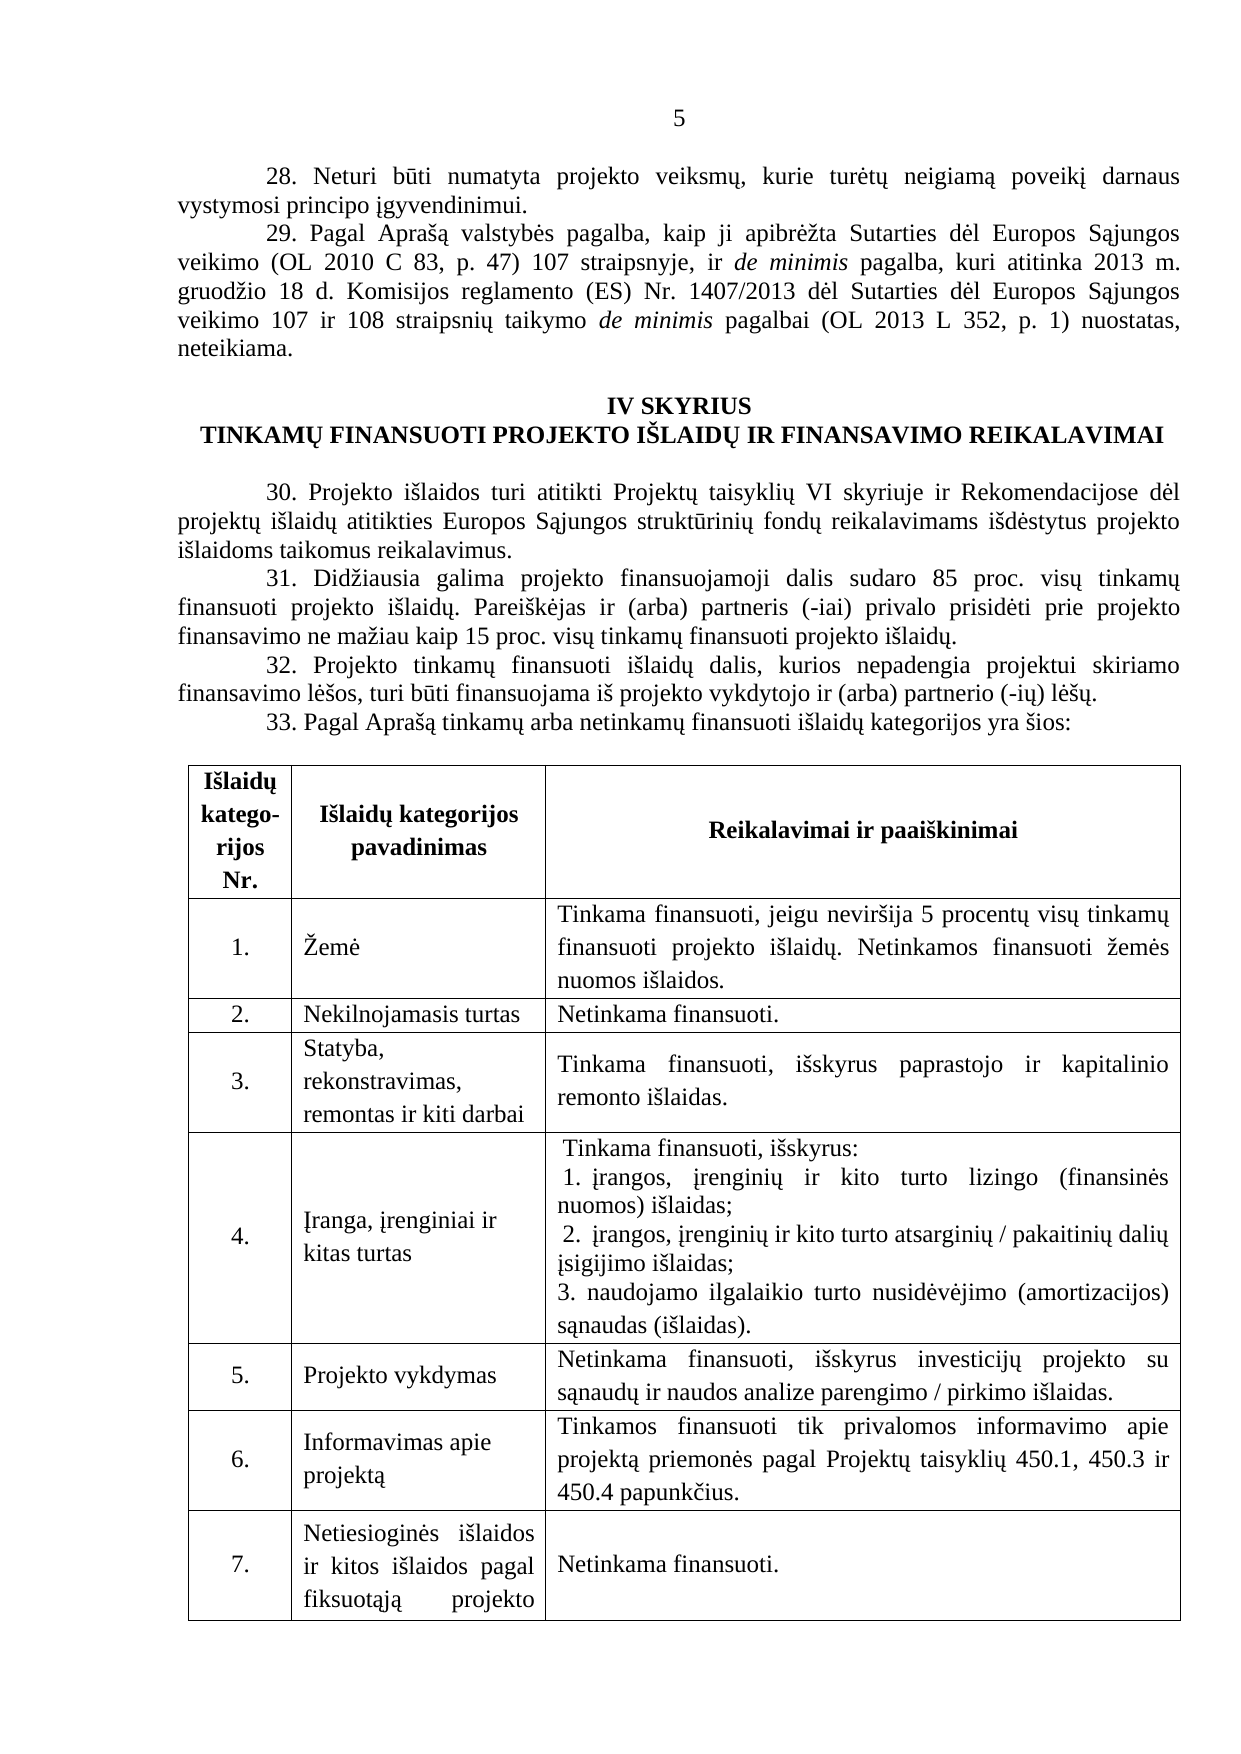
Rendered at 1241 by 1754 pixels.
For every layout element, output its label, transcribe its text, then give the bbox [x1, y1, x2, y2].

text 28. Neturi būti numatyta projekto veiksmų, kurie turėtų neigiamą poveikį darnaus vystymosi principo įgyvendinimui. [177, 161, 1181, 218]
table_cell Tinkama finansuoti, išskyrus paprastojo ir kapitalinio remonto išlaidas. [546, 1033, 1180, 1132]
table_cell Netinkama finansuoti. [546, 1511, 1180, 1620]
table_cell Netiesioginės išlaidos ir kitos išlaidos pagal fiksuotąją projekto [292, 1511, 545, 1620]
text TINKAMŲ FINANSUOTI PROJEKTO IŠLAIDŲ IR FINANSAVIMO REIKALAVIMAI [177, 420, 1181, 448]
table_cell Tinkama finansuoti, išskyrus: 1. įrangos, įrenginių ir kito turto lizingo (finansinės nuomos) išlaidas; 2. įrangos, įrenginių ir kito turto atsarginių / pakaitinių dalių įsigijimo išlaidas; 3. naudojamo ilgalaikio turto nusidėvėjimo (amortizacijos) sąnaudas (išlaidas). [546, 1133, 1180, 1343]
table_cell 4. [189, 1133, 291, 1343]
table_header Išlaidų katego-rijos Nr. [189, 766, 291, 898]
table_cell Netinkama finansuoti. [546, 999, 1180, 1032]
table_cell Įranga, įrenginiai ir kitas turtas [292, 1133, 545, 1343]
text 33. Pagal Aprašą tinkamų arba netinkamų finansuoti išlaidų kategorijos yra šios: [177, 707, 1181, 736]
text 30. Projekto išlaidos turi atitikti Projektų taisyklių VI skyriuje ir Rekomendacijose dėl projektų išlaidų atitikties Europos Sąjungos struktūrinių fondų reikalavimams išdėstytus projekto išlaidoms taikomus reikalavimus. [177, 477, 1181, 563]
table_cell Tinkamos finansuoti tik privalomos informavimo apie projektą priemonės pagal Projektų taisyklių 450.1, 450.3 ir 450.4 papunkčius. [546, 1411, 1180, 1510]
table_cell Tinkama finansuoti, jeigu neviršija 5 procentų visų tinkamų finansuoti projekto išlaidų. Netinkamos finansuoti žemės nuomos išlaidos. [546, 899, 1180, 998]
table_header Išlaidų kategorijos pavadinimas [292, 766, 545, 898]
table_cell 1. [189, 899, 291, 998]
table_cell Projekto vykdymas [292, 1344, 545, 1410]
table_cell 2. [189, 999, 291, 1032]
table_cell 5. [189, 1344, 291, 1410]
text IV SKYRIUS [177, 391, 1181, 420]
table_cell Nekilnojamasis turtas [292, 999, 545, 1032]
table_cell Žemė [292, 899, 545, 998]
table_cell Netinkama finansuoti, išskyrus investicijų projekto su sąnaudų ir naudos analize parengimo / pirkimo išlaidas. [546, 1344, 1180, 1410]
text 31. Didžiausia galima projekto finansuojamoji dalis sudaro 85 proc. visų tinkamų finansuoti projekto išlaidų. Pareiškėjas ir (arba) partneris (-iai) privalo prisidėti prie projekto finansavimo ne mažiau kaip 15 proc. visų tinkamų finansuoti projekto išlaidų. [177, 563, 1181, 650]
text 32. Projekto tinkamų finansuoti išlaidų dalis, kurios nepadengia projektui skiriamo finansavimo lėšos, turi būti finansuojama iš projekto vykdytojo ir (arba) partnerio (-ių) lėšų. [177, 650, 1181, 707]
table_cell Informavimas apie projektą [292, 1411, 545, 1510]
text 29. Pagal Aprašą valstybės pagalba, kaip ji apibrėžta Sutarties dėl Europos Sąjungos veikimo (OL 2010 C 83, p. 47) 107 straipsnyje, ir de minimis pagalba, kuri atitinka 2013 m. gruodžio 18 d. Komisijos reglamento (ES) Nr. 1407/2013 dėl Sutarties dėl Europos Sąjungos veikimo 107 ir 108 straipsnių taikymo de minimis pagalbai (OL 2013 L 352, p. 1) nuostatas, neteikiama. [177, 218, 1181, 362]
table_cell 6. [189, 1411, 291, 1510]
table_cell 7. [189, 1511, 291, 1620]
table_header Reikalavimai ir paaiškinimai [546, 766, 1180, 898]
table_cell 3. [189, 1033, 291, 1132]
table_cell Statyba, rekonstravimas, remontas ir kiti darbai [292, 1033, 545, 1132]
